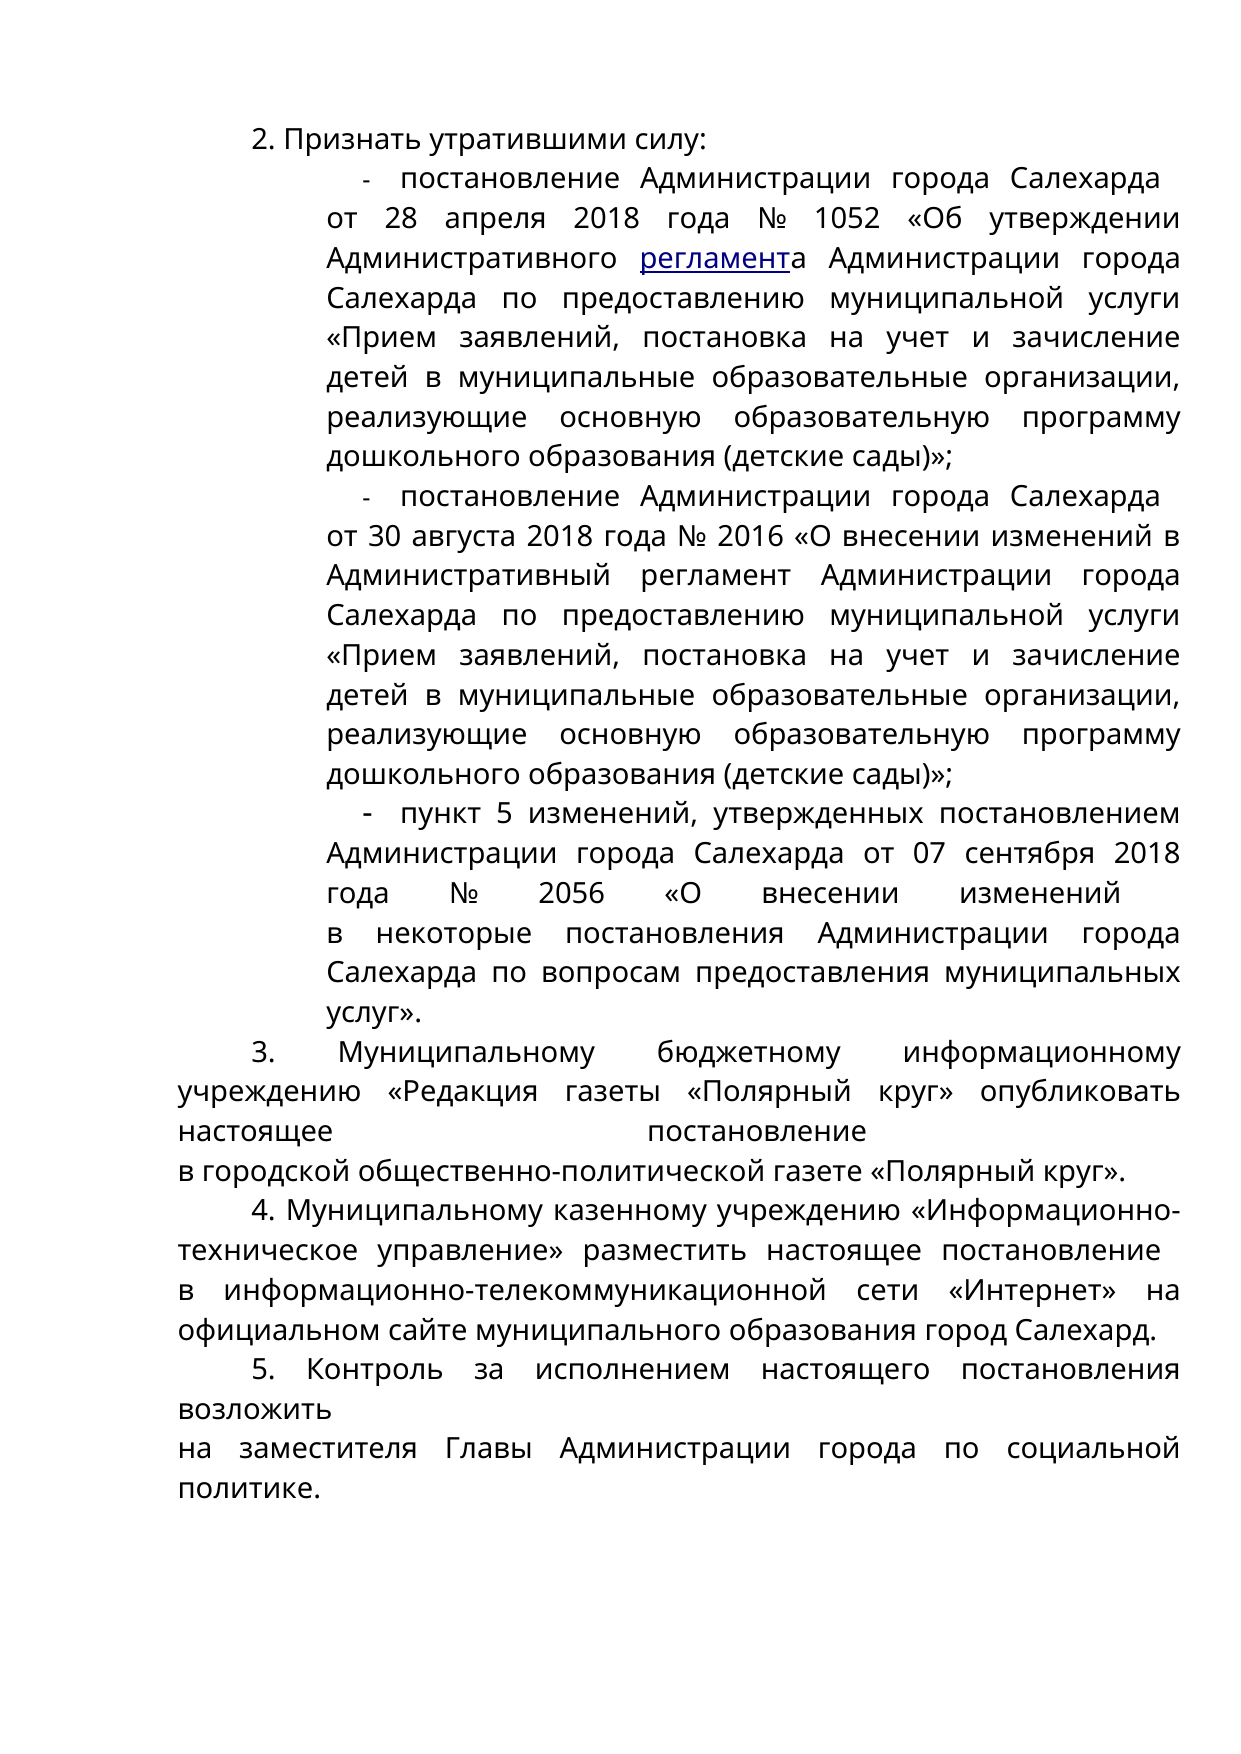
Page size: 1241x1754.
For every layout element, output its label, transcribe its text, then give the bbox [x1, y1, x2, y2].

text 5. Контроль за исполнением настоящего постановления возложить на заместителя Главы Администрации города по социальной политике. [177, 1348, 1181, 1507]
text 3. Муниципальному бюджетному информационному учреждению «Редакция газеты «Полярный круг» опубликовать настоящее постановление в городской общественно-политической газете «Полярный круг». [177, 1031, 1181, 1190]
list постановление Администрации города Салехарда от 28 апреля 2018 года № 1052 «Об утверждении Административного регламента Администрации города Салехарда по предоставлению муниципальной услуги «Прием заявлений, постановка на учет и зачисление детей в муниципальные образовательные организации, реализующие основную образовательную программу дошкольного образования (детские сады)»; [288, 158, 1181, 475]
text 2. Признать утратившими силу: [177, 118, 1181, 158]
list постановление Администрации города Салехарда от 30 августа 2018 года № 2016 «О внесении изменений в Административный регламент Администрации города Салехарда по предоставлению муниципальной услуги «Прием заявлений, постановка на учет и зачисление детей в муниципальные образовательные организации, реализующие основную образовательную программу дошкольного образования (детские сады)»; [288, 475, 1181, 793]
text 4. Муниципальному казенному учреждению «Информационно-техническое управление» разместить настоящее постановление в информационно-телекоммуникационной сети «Интернет» на официальном сайте муниципального образования город Салехард. [177, 1190, 1181, 1348]
list пункт 5 изменений, утвержденных постановлением Администрации города Салехарда от 07 сентября 2018 года № 2056 «О внесении изменений в некоторые постановления Администрации города Салехарда по вопросам предоставления муниципальных услуг». [288, 793, 1181, 1031]
